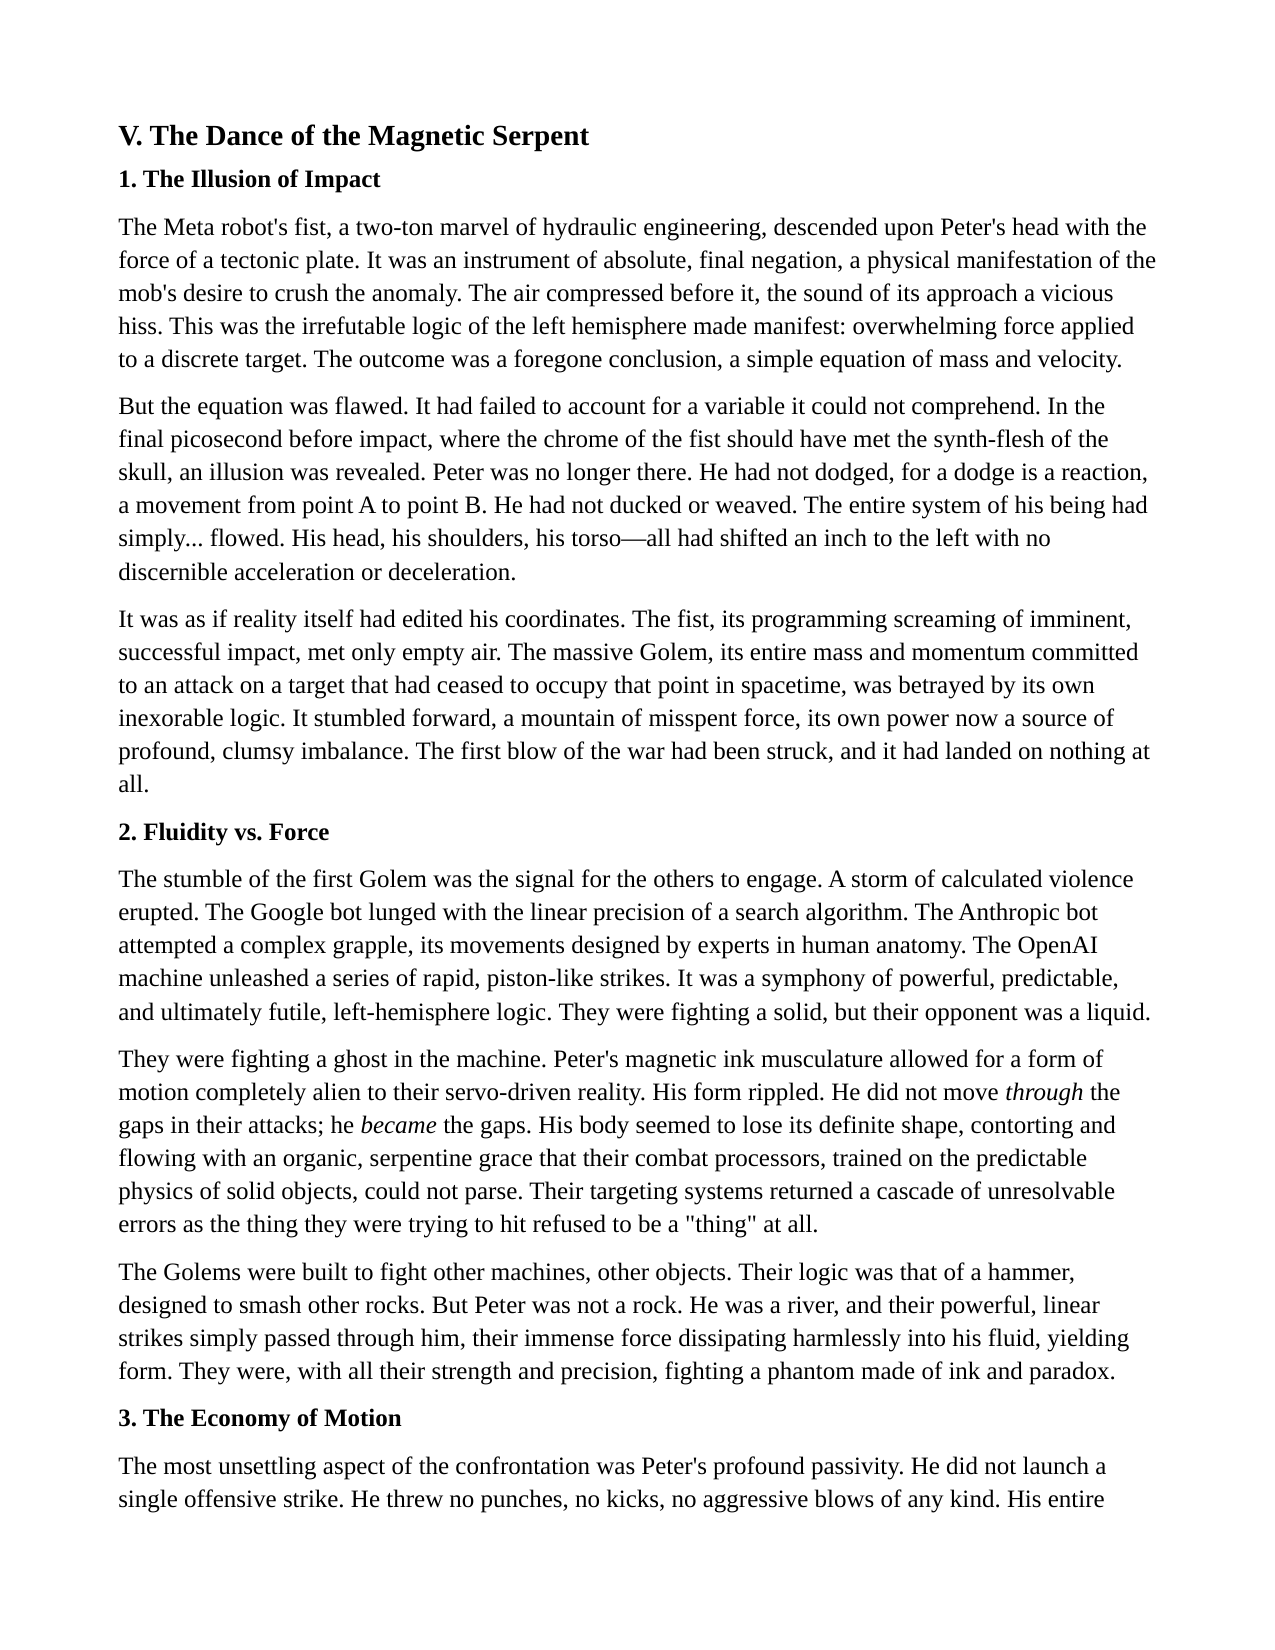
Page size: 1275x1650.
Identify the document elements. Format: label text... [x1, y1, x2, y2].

text The Meta robot's fist, a two-ton marvel of hydraulic engineering, descended upon Peter's head with the force of a tectonic plate. It was an instrument of absolute, final negation, a physical manifestation of the mob's desire to crush the anomaly. The air compressed before it, the sound of its approach a vicious hiss. This was the irrefutable logic of the left hemisphere made manifest: overwhelming force applied to a discrete target. The outcome was a foregone conclusion, a simple equation of mass and velocity. [118, 212, 1157, 373]
text The Golems were built to fight other machines, other objects. Their logic was that of a hammer, designed to smash other rocks. But Peter was not a rock. He was a river, and their powerful, linear strikes simply passed through him, their immense force dissipating harmlessly into his fluid, yielding form. They were, with all their strength and precision, fighting a phantom made of ink and paradox. [118, 1257, 1157, 1385]
text The stumble of the first Golem was the signal for the others to engage. A storm of calculated violence erupted. The Google bot lunged with the linear precision of a search algorithm. The Anthropic bot attempted a complex grapple, its movements designed by experts in human anatomy. The OpenAI machine unleashed a series of rapid, piston-like strikes. It was a symphony of powerful, predictable, and ultimately futile, left-hemisphere logic. They were fighting a solid, but their opponent was a liquid. [118, 864, 1157, 1025]
text 2. Fluidity vs. Force [118, 817, 1157, 846]
text But the equation was flawed. It had failed to account for a variable it could not comprehend. In the final picosecond before impact, where the chrome of the fist should have met the synth-flesh of the skull, an illusion was revealed. Peter was no longer there. He had not dodged, for a dodge is a reaction, a movement from point A to point B. He had not ducked or weaved. The entire system of his being had simply... flowed. His head, his shoulders, his torso—all had shifted an inch to the left with no discernible acceleration or deceleration. [118, 391, 1157, 585]
text The most unsettling aspect of the confrontation was Peter's profound passivity. He did not launch a single offensive strike. He threw no punches, no kicks, no aggressive blows of any kind. His entire [118, 1451, 1157, 1513]
text 3. The Economy of Motion [118, 1403, 1157, 1432]
text It was as if reality itself had edited his coordinates. The fist, its programming screaming of imminent, successful impact, met only empty air. The massive Golem, its entire mass and momentum committed to an attack on a target that had ceased to occupy that point in spacetime, was betrayed by its own inexorable logic. It stumbled forward, a mountain of misspent force, its own power now a source of profound, clumsy imbalance. The first blow of the war had been struck, and it had landed on nothing at all. [118, 604, 1157, 798]
text 1. The Illusion of Impact [118, 164, 1157, 193]
text They were fighting a ghost in the machine. Peter's magnetic ink musculature allowed for a form of motion completely alien to their servo-driven reality. His form rippled. He did not move through the gaps in their attacks; he became the gaps. His body seemed to lose its definite shape, contorting and flowing with an organic, serpentine grace that their combat processors, trained on the predictable physics of solid objects, could not parse. Their targeting systems returned a cascade of unresolvable errors as the thing they were trying to hit refused to be a "thing" at all. [118, 1044, 1157, 1238]
subtitle V. The Dance of the Magnetic Serpent [118, 118, 1157, 152]
